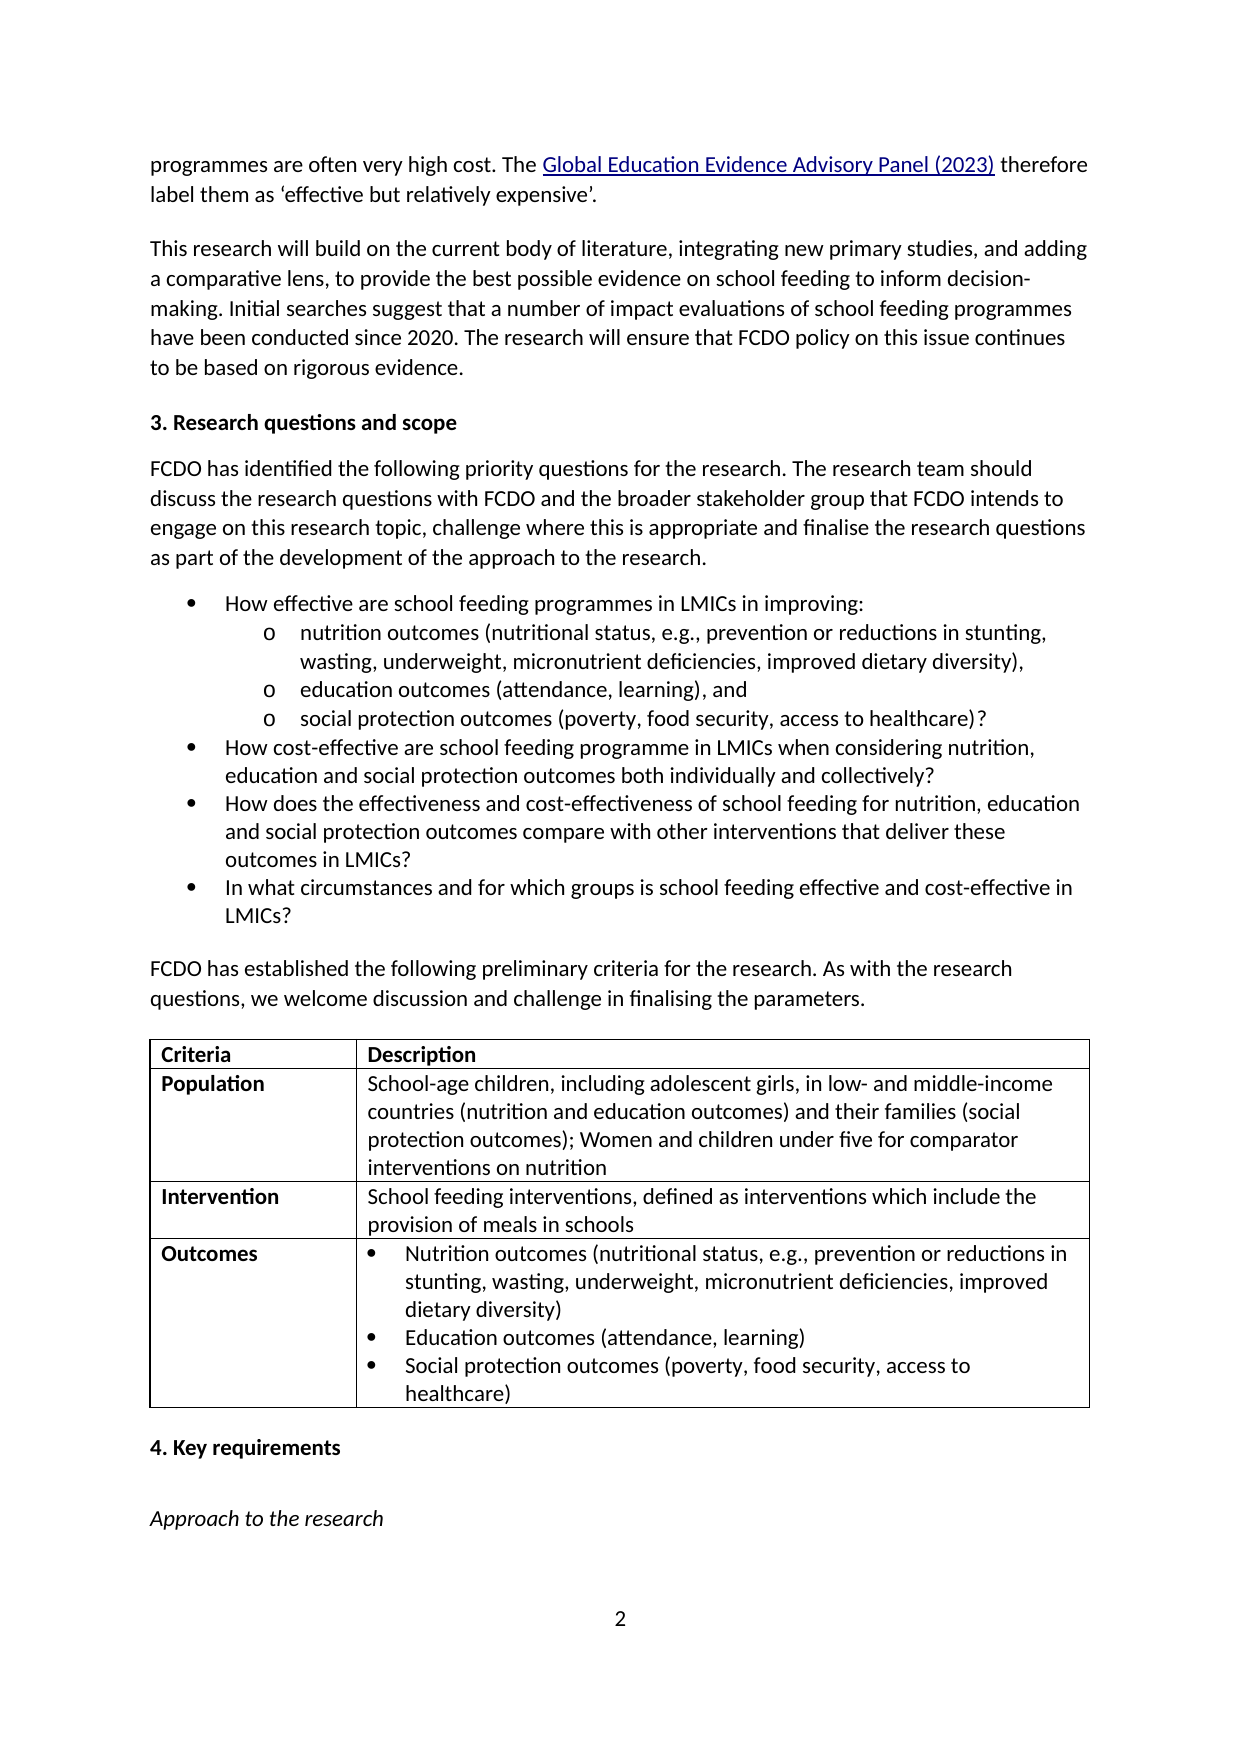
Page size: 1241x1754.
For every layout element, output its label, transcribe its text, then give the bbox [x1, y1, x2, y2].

table_cell Population [151, 1069, 356, 1181]
list In what circumstances and for which groups is school feeding effective and cost-effective in LMICs? [187, 873, 1090, 929]
list social protection outcomes (poverty, food security, access to healthcare)? [262, 704, 1090, 733]
list education outcomes (attendance, learning), and [262, 675, 1090, 704]
text This research will build on the current body of literature, integrating new primary studies, and adding a comparative lens, to provide the best possible evidence on school feeding to inform decision-making. Initial searches suggest that a number of impact evaluations of school feeding programmes have been conducted since 2020. The research will ensure that FCDO policy on this issue continues to be based on rigorous evidence. [150, 234, 1090, 381]
table_cell Nutrition outcomes (nutritional status, e.g., prevention or reductions in stunting, wasting, underweight, micronutrient deficiencies, improved dietary diversity) Education outcomes (attendance, learning) Social protection outcomes (poverty, food security, access to healthcare) [357, 1239, 1089, 1407]
table_cell School-age children, including adolescent girls, in low- and middle-income countries (nutrition and education outcomes) and their families (social protection outcomes); Women and children under five for comparator interventions on nutrition [357, 1069, 1089, 1181]
table_cell Outcomes [151, 1239, 356, 1407]
text FCDO has identified the following priority questions for the research. The research team should discuss the research questions with FCDO and the broader stakeholder group that FCDO intends to engage on this research topic, challenge where this is appropriate and finalise the research questions as part of the development of the approach to the research. [150, 454, 1090, 571]
text 4. Key requirements [150, 1433, 1090, 1461]
text FCDO has established the following preliminary criteria for the research. As with the research questions, we welcome discussion and challenge in finalising the parameters. [150, 954, 1090, 1012]
table_cell School feeding interventions, defined as interventions which include the provision of meals in schools [357, 1182, 1089, 1238]
table_cell Intervention [151, 1182, 356, 1238]
table_header Description [357, 1040, 1089, 1068]
list How does the effectiveness and cost-effectiveness of school feeding for nutrition, education and social protection outcomes compare with other interventions that deliver these outcomes in LMICs? [187, 789, 1090, 873]
text Approach to the research [150, 1504, 1090, 1532]
list nutrition outcomes (nutritional status, e.g., prevention or reductions in stunting, wasting, underweight, micronutrient deficiencies, improved dietary diversity), [262, 618, 1090, 675]
text 3. Research questions and scope [150, 408, 1090, 436]
list How cost-effective are school feeding programme in LMICs when considering nutrition, education and social protection outcomes both individually and collectively? [187, 733, 1090, 789]
table_header Criteria [151, 1040, 356, 1068]
list How effective are school feeding programmes in LMICs in improving: [187, 589, 1090, 618]
text programmes are often very high cost. The Global Education Evidence Advisory Panel (2023) therefore label them as ‘effective but relatively expensive’. [150, 150, 1090, 208]
